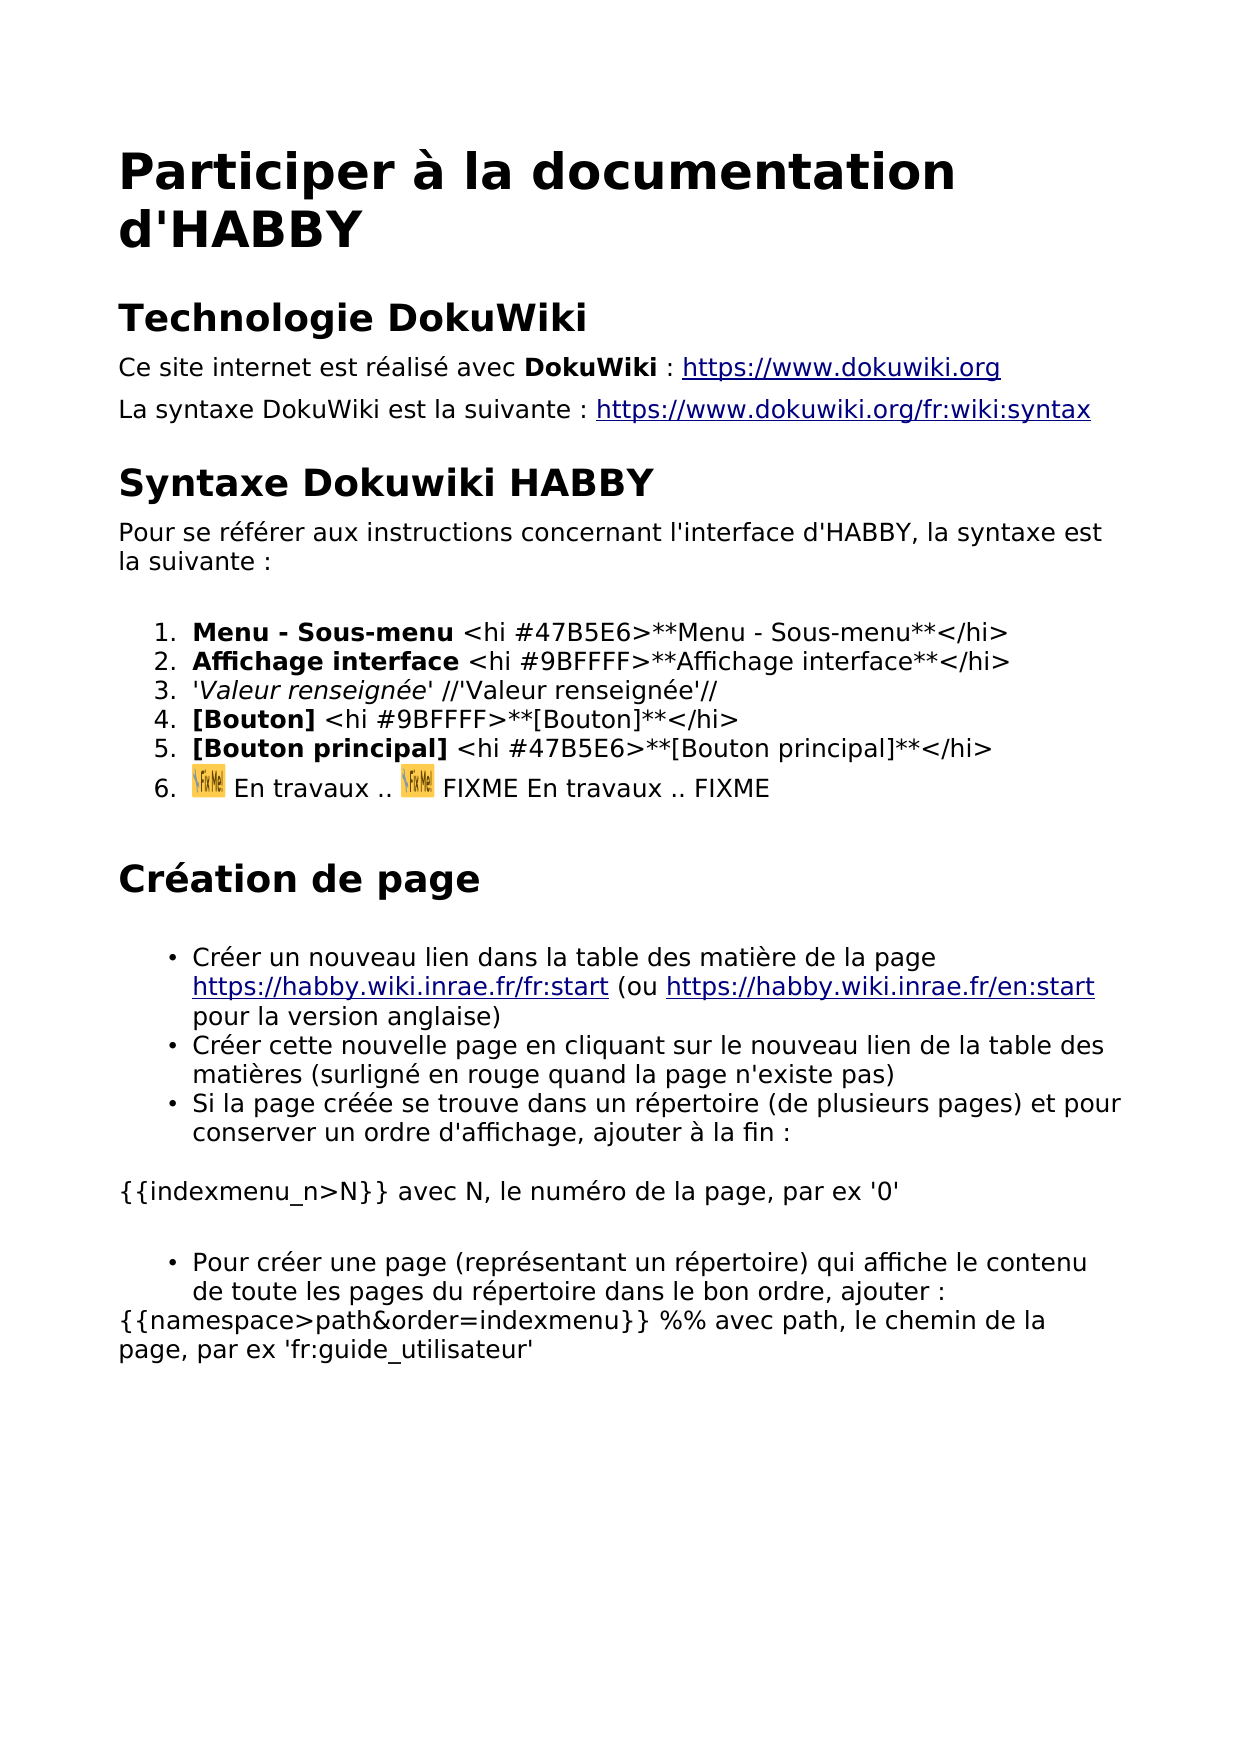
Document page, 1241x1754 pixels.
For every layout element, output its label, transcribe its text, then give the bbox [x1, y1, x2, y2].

list En travaux .. FIXME En travaux .. FIXME [177, 764, 1122, 803]
list 'Valeur renseignée' //'Valeur renseignée'// [177, 676, 1122, 706]
subtitle Création de page [118, 858, 1122, 901]
list Si la page créée se trouve dans un répertoire (de plusieurs pages) et pour conserver un ordre d'affichage, ajouter à la fin : [177, 1089, 1122, 1147]
list Pour créer une page (représentant un répertoire) qui affiche le contenu de toute les pages du répertoire dans le bon ordre, ajouter : [177, 1248, 1122, 1306]
text Pour se référer aux instructions concernant l'interface d'HABBY, la syntaxe est la suivante : [118, 518, 1122, 576]
list [Bouton principal] <hi #47B5E6>**[Bouton principal]**</hi> [177, 735, 1122, 764]
text Ce site internet est réalisé avec DokuWiki : https://www.dokuwiki.org [118, 353, 1122, 382]
text {{indexmenu_n>N}} avec N, le numéro de la page, par ex '0' [118, 1177, 1122, 1206]
text La syntaxe DokuWiki est la suivante : https://www.dokuwiki.org/fr:wiki:syntax [118, 395, 1122, 424]
list [Bouton] <hi #9BFFFF>**[Bouton]**</hi> [177, 706, 1122, 735]
subtitle Syntaxe Dokuwiki HABBY [118, 462, 1122, 505]
list Affichage interface <hi #9BFFFF>**Affichage interface**</hi> [177, 647, 1122, 676]
text {{namespace>path&order=indexmenu}} %% avec path, le chemin de la page, par ex 'fr:guide_utilisateur' [118, 1306, 1122, 1365]
list Créer un nouveau lien dans la table des matière de la page https://habby.wiki.inrae.fr/fr:start (ou https://habby.wiki.inrae.fr/en:start pour la version anglaise) [177, 943, 1122, 1031]
list Créer cette nouvelle page en cliquant sur le nouveau lien de la table des matières (surligné en rouge quand la page n'existe pas) [177, 1031, 1122, 1089]
list Menu - Sous-menu <hi #47B5E6>**Menu - Sous-menu**</hi> [177, 618, 1122, 647]
subtitle Technologie DokuWiki [118, 297, 1122, 341]
subtitle Participer à la documentation d'HABBY [118, 143, 1122, 259]
